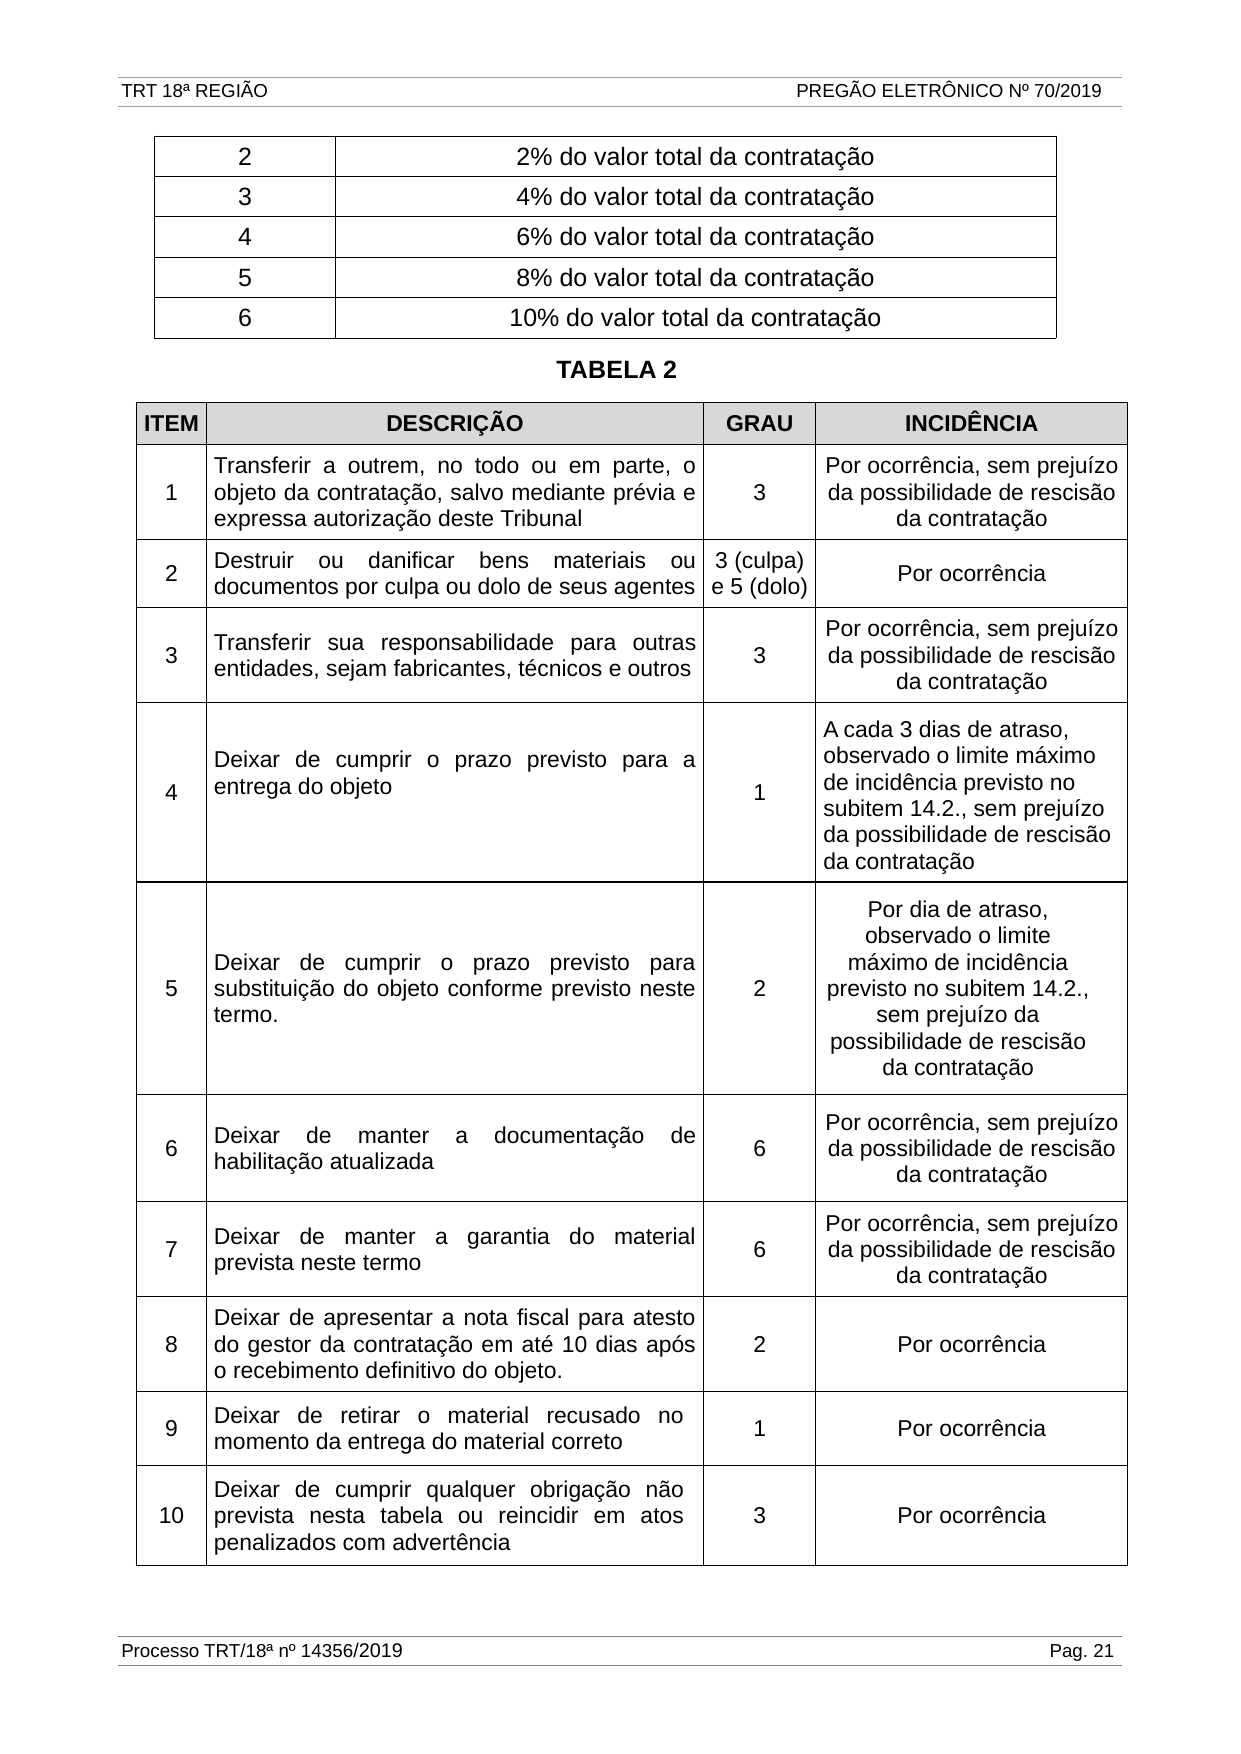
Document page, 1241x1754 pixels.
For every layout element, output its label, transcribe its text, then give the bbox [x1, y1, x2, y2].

table_cell 5 [155, 258, 335, 297]
table_cell 4 [155, 217, 335, 257]
table_cell 1 [137, 445, 206, 539]
table_cell 1 [704, 703, 815, 881]
table_cell 10% do valor total da contratação [336, 298, 1056, 338]
table_cell Deixar de retirar o material recusado no momento da entrega do material correto [207, 1392, 703, 1465]
table_cell Por ocorrência, sem prejuízo da possibilidade de rescisão da contratação [816, 445, 1127, 539]
table_cell Deixar de manter a documentação de habilitação atualizada [207, 1095, 703, 1201]
table_cell 6 [704, 1095, 815, 1201]
table_header INCIDÊNCIA [816, 403, 1127, 444]
text TABELA 2 [118, 356, 1122, 384]
table_cell Transferir sua responsabilidade para outras entidades, sejam fabricantes, técnicos e outros [207, 608, 703, 702]
table_cell Por ocorrência, sem prejuízo da possibilidade de rescisão da contratação [816, 1095, 1127, 1201]
table_cell 9 [137, 1392, 206, 1465]
table_cell Destruir ou danificar bens materiais ou documentos por culpa ou dolo de seus agentes [207, 540, 703, 607]
table_cell 6 [137, 1095, 206, 1201]
table_cell Deixar de cumprir qualquer obrigação não prevista nesta tabela ou reincidir em atos penalizados com advertência [207, 1466, 703, 1565]
table_cell 6% do valor total da contratação [336, 217, 1056, 257]
table_cell Por ocorrência, sem prejuízo da possibilidade de rescisão da contratação [816, 1202, 1127, 1296]
table_cell Por dia de atraso, observado o limite máximo de incidência previsto no subitem 14.2., sem prejuízo da possibilidade de rescisão da contratação [816, 883, 1127, 1094]
table_cell 4% do valor total da contratação [336, 177, 1056, 216]
table_cell 7 [137, 1202, 206, 1296]
table_cell 5 [137, 883, 206, 1094]
table_cell 3 [155, 177, 335, 216]
table_cell Deixar de cumprir o prazo previsto para a entrega do objeto [207, 703, 703, 881]
table_cell Por ocorrência [816, 1297, 1127, 1391]
table_cell Deixar de manter a garantia do material prevista neste termo [207, 1202, 703, 1296]
table_cell 8% do valor total da contratação [336, 258, 1056, 297]
table_cell 4 [137, 703, 206, 881]
table_cell Deixar de cumprir o prazo previsto para substituição do objeto conforme previsto neste termo. [207, 883, 703, 1094]
table_cell 3 [137, 608, 206, 702]
table_cell 6 [155, 298, 335, 338]
table_cell 10 [137, 1466, 206, 1565]
table_cell 3 [704, 608, 815, 702]
table_cell Deixar de apresentar a nota fiscal para atesto do gestor da contratação em até 10 dias após o recebimento definitivo do objeto. [207, 1297, 703, 1391]
table_cell Por ocorrência [816, 1466, 1127, 1565]
table_cell Por ocorrência, sem prejuízo da possibilidade de rescisão da contratação [816, 608, 1127, 702]
table_cell 8 [137, 1297, 206, 1391]
table_header ITEM [137, 403, 206, 444]
table_cell 2 [704, 883, 815, 1094]
table_cell 6 [704, 1202, 815, 1296]
table_cell 1 [704, 1392, 815, 1465]
table_cell 2% do valor total da contratação [336, 137, 1056, 176]
table_cell 3 [704, 445, 815, 539]
table_cell 2 [137, 540, 206, 607]
table_cell Transferir a outrem, no todo ou em parte, o objeto da contratação, salvo mediante prévia e expressa autorização deste Tribunal [207, 445, 703, 539]
table_cell A cada 3 dias de atraso, observado o limite máximo de incidência previsto no subitem 14.2., sem prejuízo da possibilidade de rescisão da contratação [816, 703, 1127, 881]
table_cell Por ocorrência [816, 1392, 1127, 1465]
table_cell 3 (culpa) e 5 (dolo) [704, 540, 815, 607]
table_cell 2 [155, 137, 335, 176]
table_cell 2 [704, 1297, 815, 1391]
table_header DESCRIÇÃO [207, 403, 703, 444]
table_header GRAU [704, 403, 815, 444]
table_cell Por ocorrência [816, 540, 1127, 607]
table_cell 3 [704, 1466, 815, 1565]
